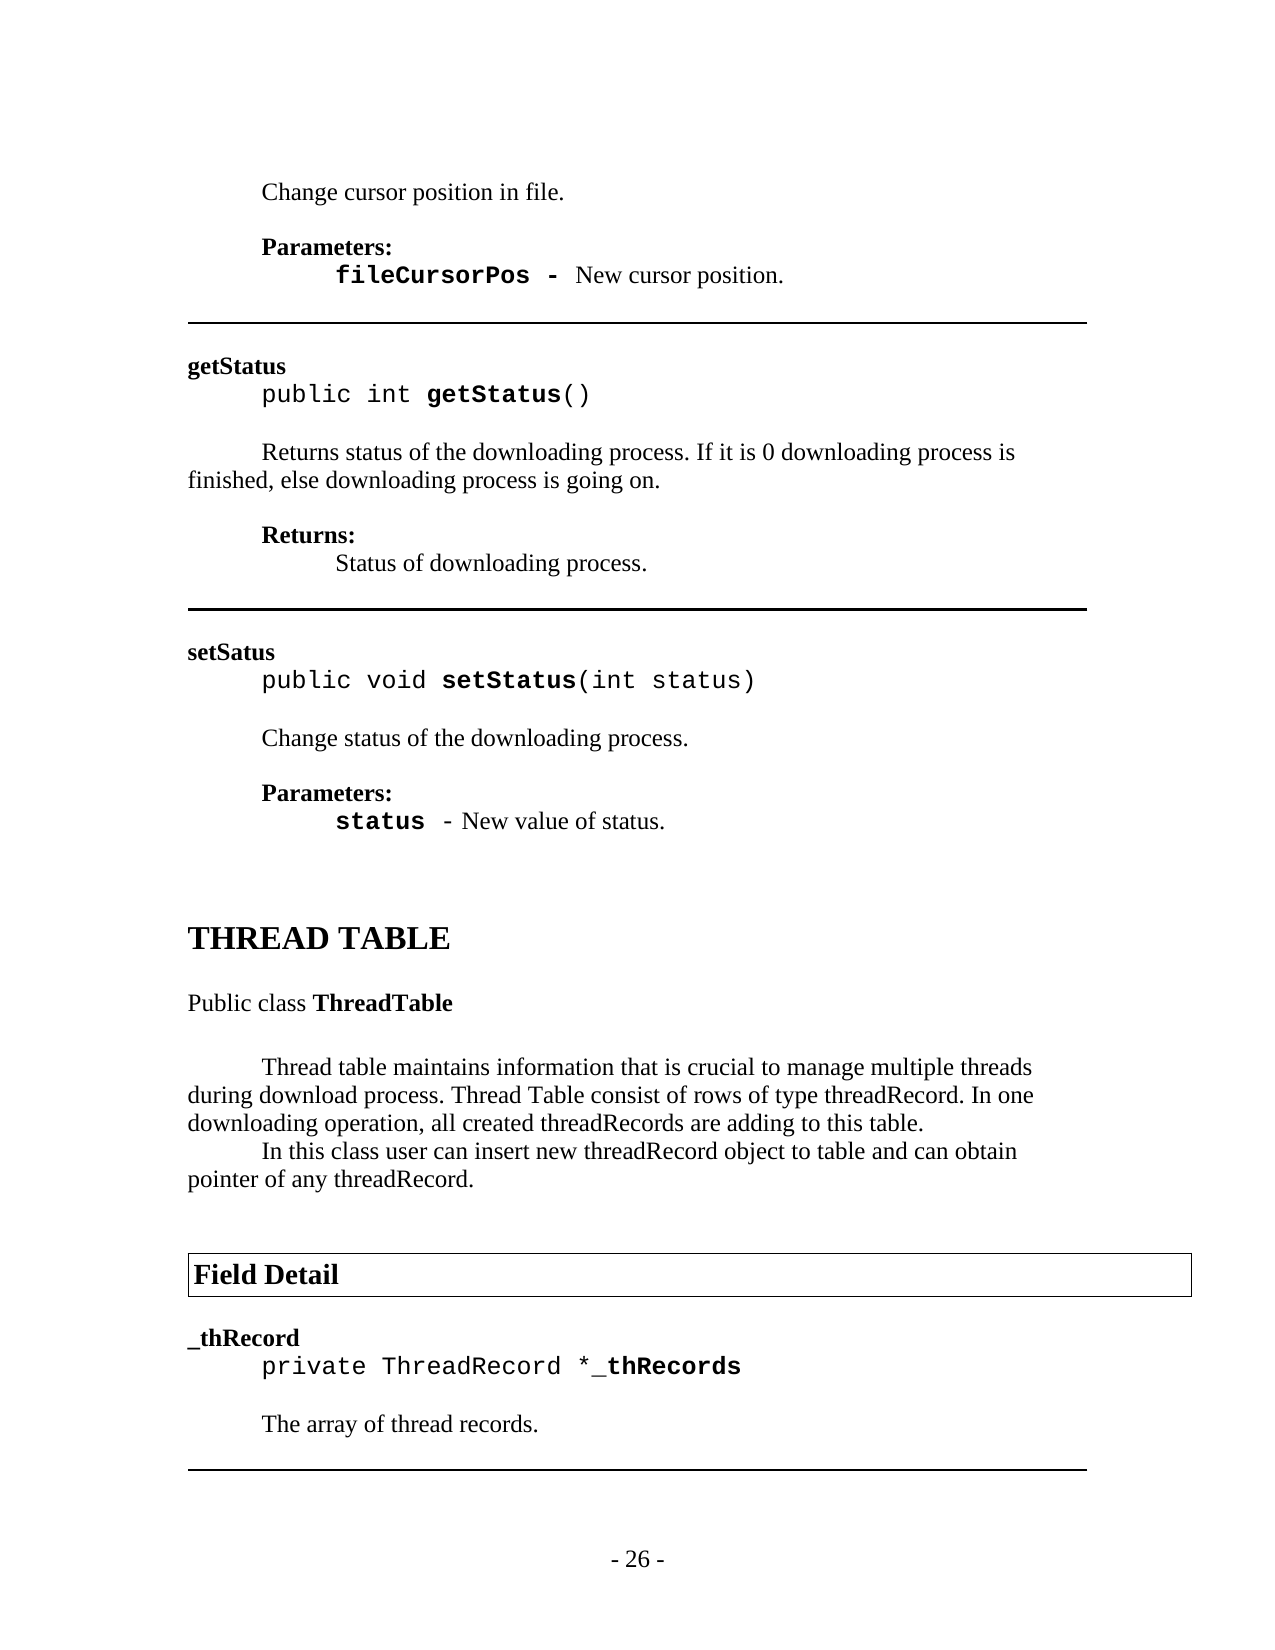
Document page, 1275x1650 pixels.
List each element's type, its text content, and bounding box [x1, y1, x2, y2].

text Returns: [187, 521, 1087, 549]
text Change status of the downloading process. [187, 724, 1087, 752]
table_header Field Detail [189, 1254, 1191, 1296]
text Returns status of the downloading process. If it is 0 downloading process is finished, else downloading process is going on. [187, 438, 1087, 493]
text public int getStatus() [187, 380, 1087, 410]
text Thread table maintains information that is crucial to manage multiple threads during download process. Thread Table consist of rows of type threadRecord. In one downloading operation, all created threadRecords are adding to this table. [187, 1049, 1087, 1137]
text THREAD TABLE [187, 920, 1087, 957]
text Parameters: [187, 233, 1087, 261]
text In this class user can insert new threadRecord object to table and can obtain pointer of any threadRecord. [187, 1137, 1087, 1192]
text public void setStatus(int status) [187, 666, 1087, 696]
text status - New value of status. [187, 807, 1087, 837]
text _thRecord [187, 1324, 1087, 1352]
text Change cursor position in file. [187, 178, 1087, 205]
text Public class ThreadTable [187, 989, 1087, 1017]
text private ThreadRecord *_thRecords [187, 1352, 1087, 1382]
text The array of thread records. [187, 1410, 1087, 1437]
text Status of downloading process. [187, 549, 1087, 577]
text setSatus [187, 638, 1087, 666]
text fileCursorPos - New cursor position. [187, 261, 1087, 291]
text getStatus [187, 352, 1087, 380]
text Parameters: [187, 779, 1087, 807]
